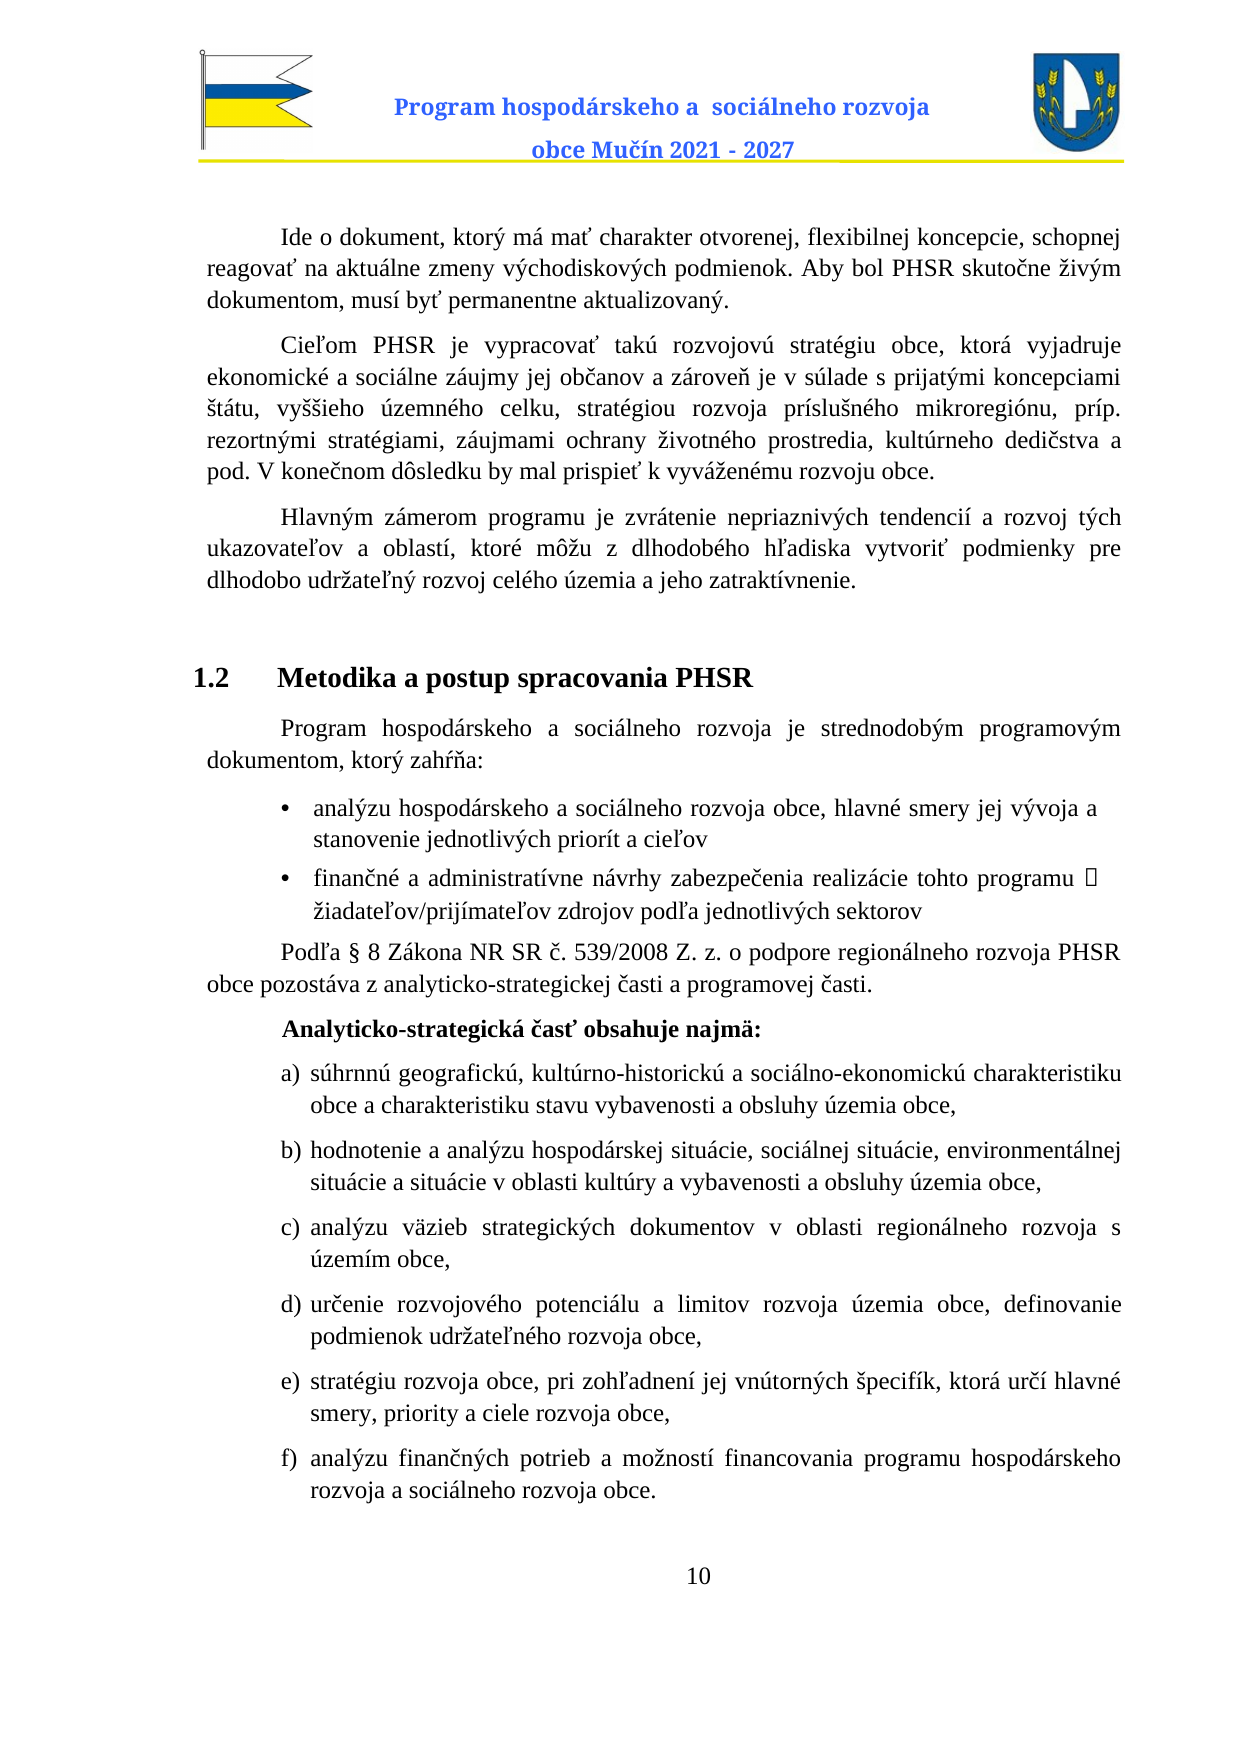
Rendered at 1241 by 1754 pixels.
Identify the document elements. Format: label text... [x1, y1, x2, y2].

list analýzu finančných potrieb a možností financovania programu hospodárskeho rozvoja a sociálneho rozvoja obce. [281, 1443, 1122, 1503]
text Hlavným zámerom programu je zvrátenie nepriaznivých tendencií a rozvoj tých ukazovateľov a oblastí, ktoré môžu z dlhodobého hľadiska vytvoriť podmienky pre dlhodobo udržateľný rozvoj celého územia a jeho zatraktívnenie. [207, 502, 1122, 594]
list hodnotenie a analýzu hospodárskej situácie, sociálnej situácie, environmentálnej situácie a situácie v oblasti kultúry a vybavenosti a obsluhy územia obce, [281, 1135, 1122, 1196]
list stratégiu rozvoja obce, pri zohľadnení jej vnútorných špecifík, ktorá určí hlavné smery, priority a ciele rozvoja obce, [281, 1366, 1122, 1427]
list finančné a administratívne návrhy zabezpečenia realizácie tohto programu  žiadateľov/prijímateľov zdrojov podľa jednotlivých sektorov [281, 859, 1098, 925]
text Cieľom PHSR je vypracovať takú rozvojovú stratégiu obce, ktorá vyjadruje ekonomické a sociálne záujmy jej občanov a zároveň je v súlade s prijatými koncepciami štátu, vyššieho územného celku, stratégiou rozvoja príslušného mikroregiónu, príp. rezortnými stratégiami, záujmami ochrany životného prostredia, kultúrneho dedičstva a pod. V konečnom dôsledku by mal prispieť k vyváženému rozvoju obce. [207, 330, 1122, 485]
list súhrnnú geografickú, kultúrno-historickú a sociálno-ekonomickú charakteristiku obce a charakteristiku stavu vybavenosti a obsluhy územia obce, [281, 1058, 1122, 1119]
text Podľa § 8 Zákona NR SR č. 539/2008 Z. z. o podpore regionálneho rozvoja PHSR obce pozostáva z analyticko-strategickej časti a programovej časti. [207, 937, 1122, 997]
subtitle 1.2 Metodika a postup spracovania PHSR [193, 660, 1123, 694]
list analýzu hospodárskeho a sociálneho rozvoja obce, hlavné smery jej vývoja a stanovenie jednotlivých priorít a cieľov [281, 793, 1098, 853]
list analýzu väzieb strategických dokumentov v oblasti regionálneho rozvoja s územím obce, [281, 1212, 1122, 1273]
list určenie rozvojového potenciálu a limitov rozvoja územia obce, definovanie podmienok udržateľného rozvoja obce, [281, 1289, 1122, 1349]
text Program hospodárskeho a sociálneho rozvoja je strednodobým programovým dokumentom, ktorý zahŕňa: [207, 713, 1122, 774]
text Analyticko-strategická časť obsahuje najmä: [282, 1014, 1123, 1043]
text Ide o dokument, ktorý má mať charakter otvorenej, flexibilnej koncepcie, schopnej reagovať na aktuálne zmeny východiskových podmienok. Aby bol PHSR skutočne živým dokumentom, musí byť permanentne aktualizovaný. [207, 222, 1122, 313]
